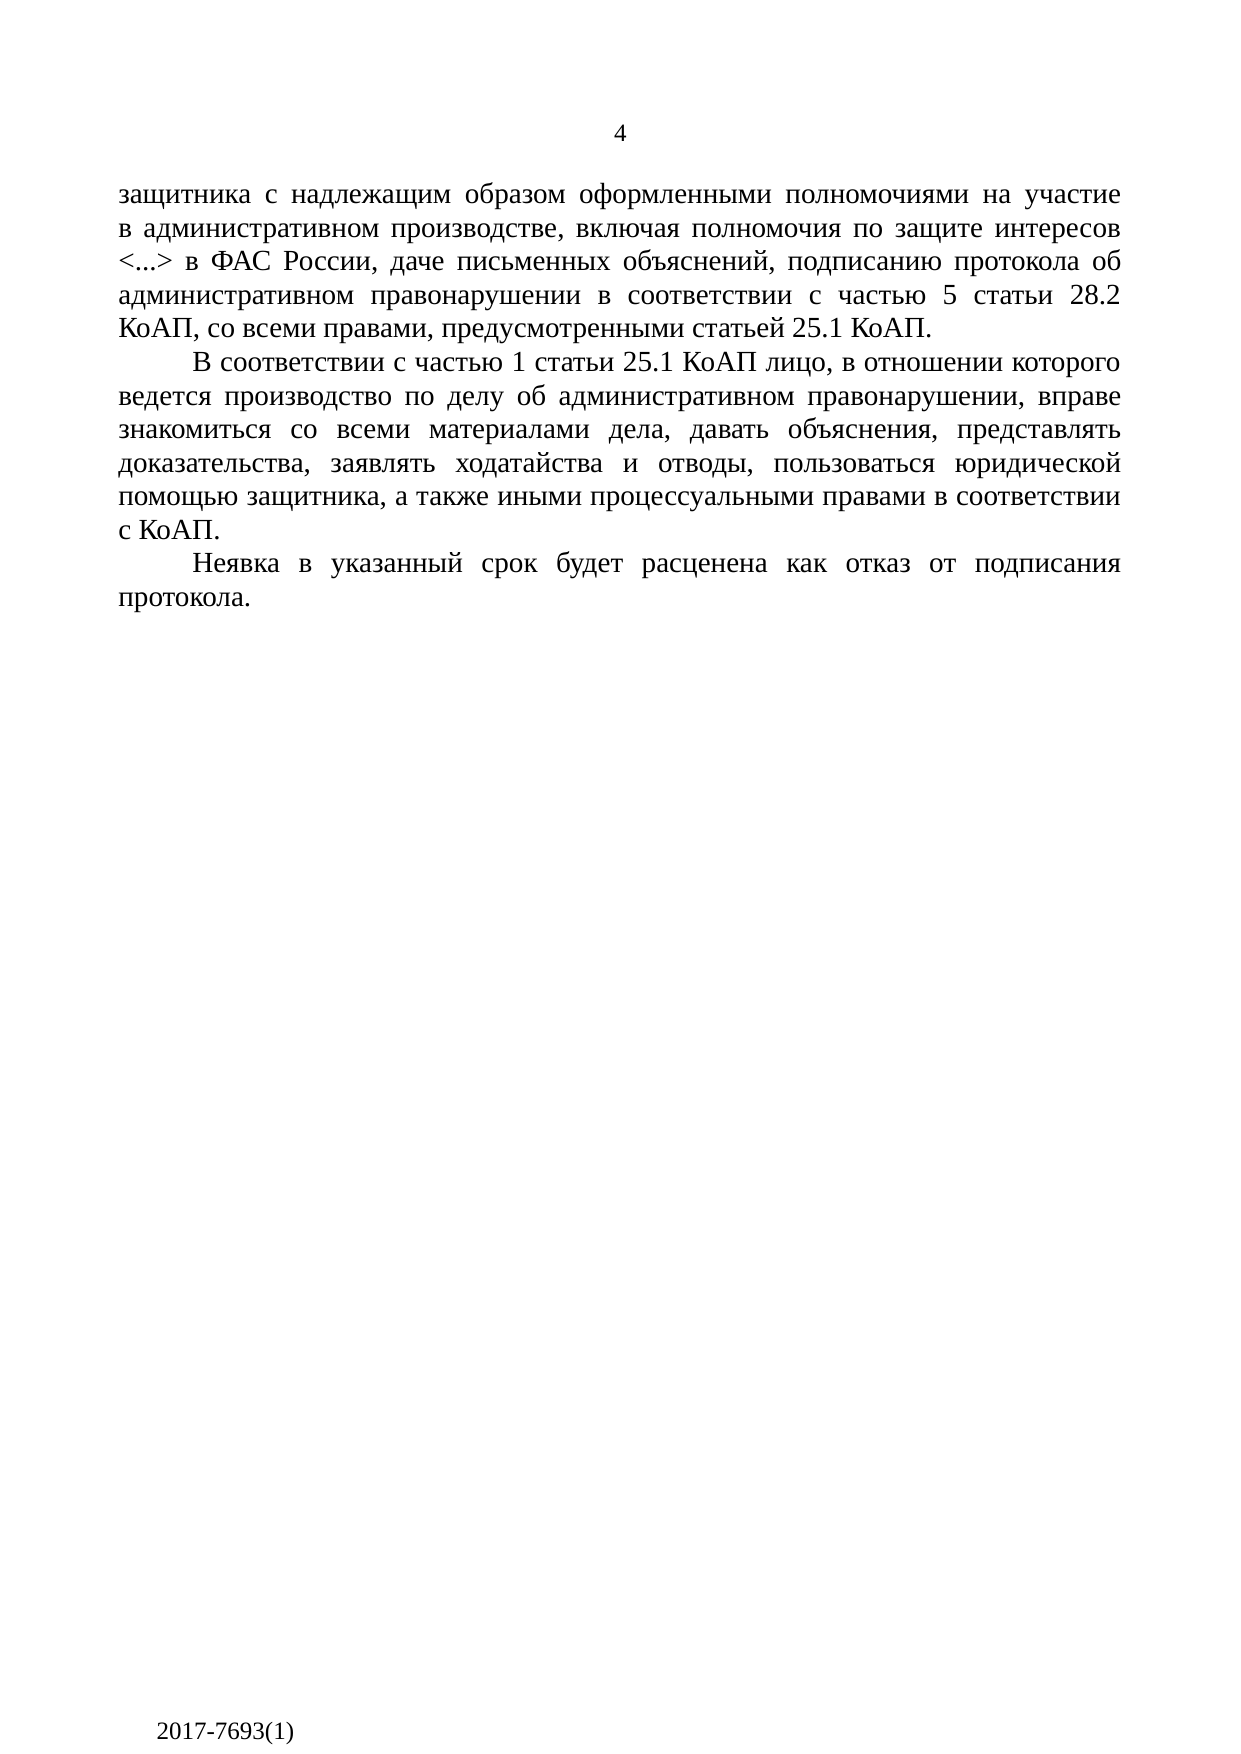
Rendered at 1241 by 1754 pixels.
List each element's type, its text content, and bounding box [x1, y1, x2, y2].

table_header [738, 641, 1118, 675]
text защитника с надлежащим образом оформленными полномочиями на участие в административном производстве, включая полномочия по защите интересов <...> в ФАС России, даче письменных объяснений, подписанию протокола об административном правонарушении в соответствии с частью 5 статьи 28.2 КоАП, со всеми правами, предусмотренными статьей 25.1 КоАП. [118, 176, 1122, 344]
table_header [118, 641, 738, 675]
text В соответствии с частью 1 статьи 25.1 КоАП лицо, в отношении которого ведется производство по делу об административном правонарушении, вправе знакомиться со всеми материалами дела, давать объяснения, представлять доказательства, заявлять ходатайства и отводы, пользоваться юридической помощью защитника, а также иными процессуальными правами в соответствии с КоАП. [118, 344, 1122, 545]
text Неявка в указанный срок будет расценена как отказ от подписания протокола. [118, 545, 1122, 612]
